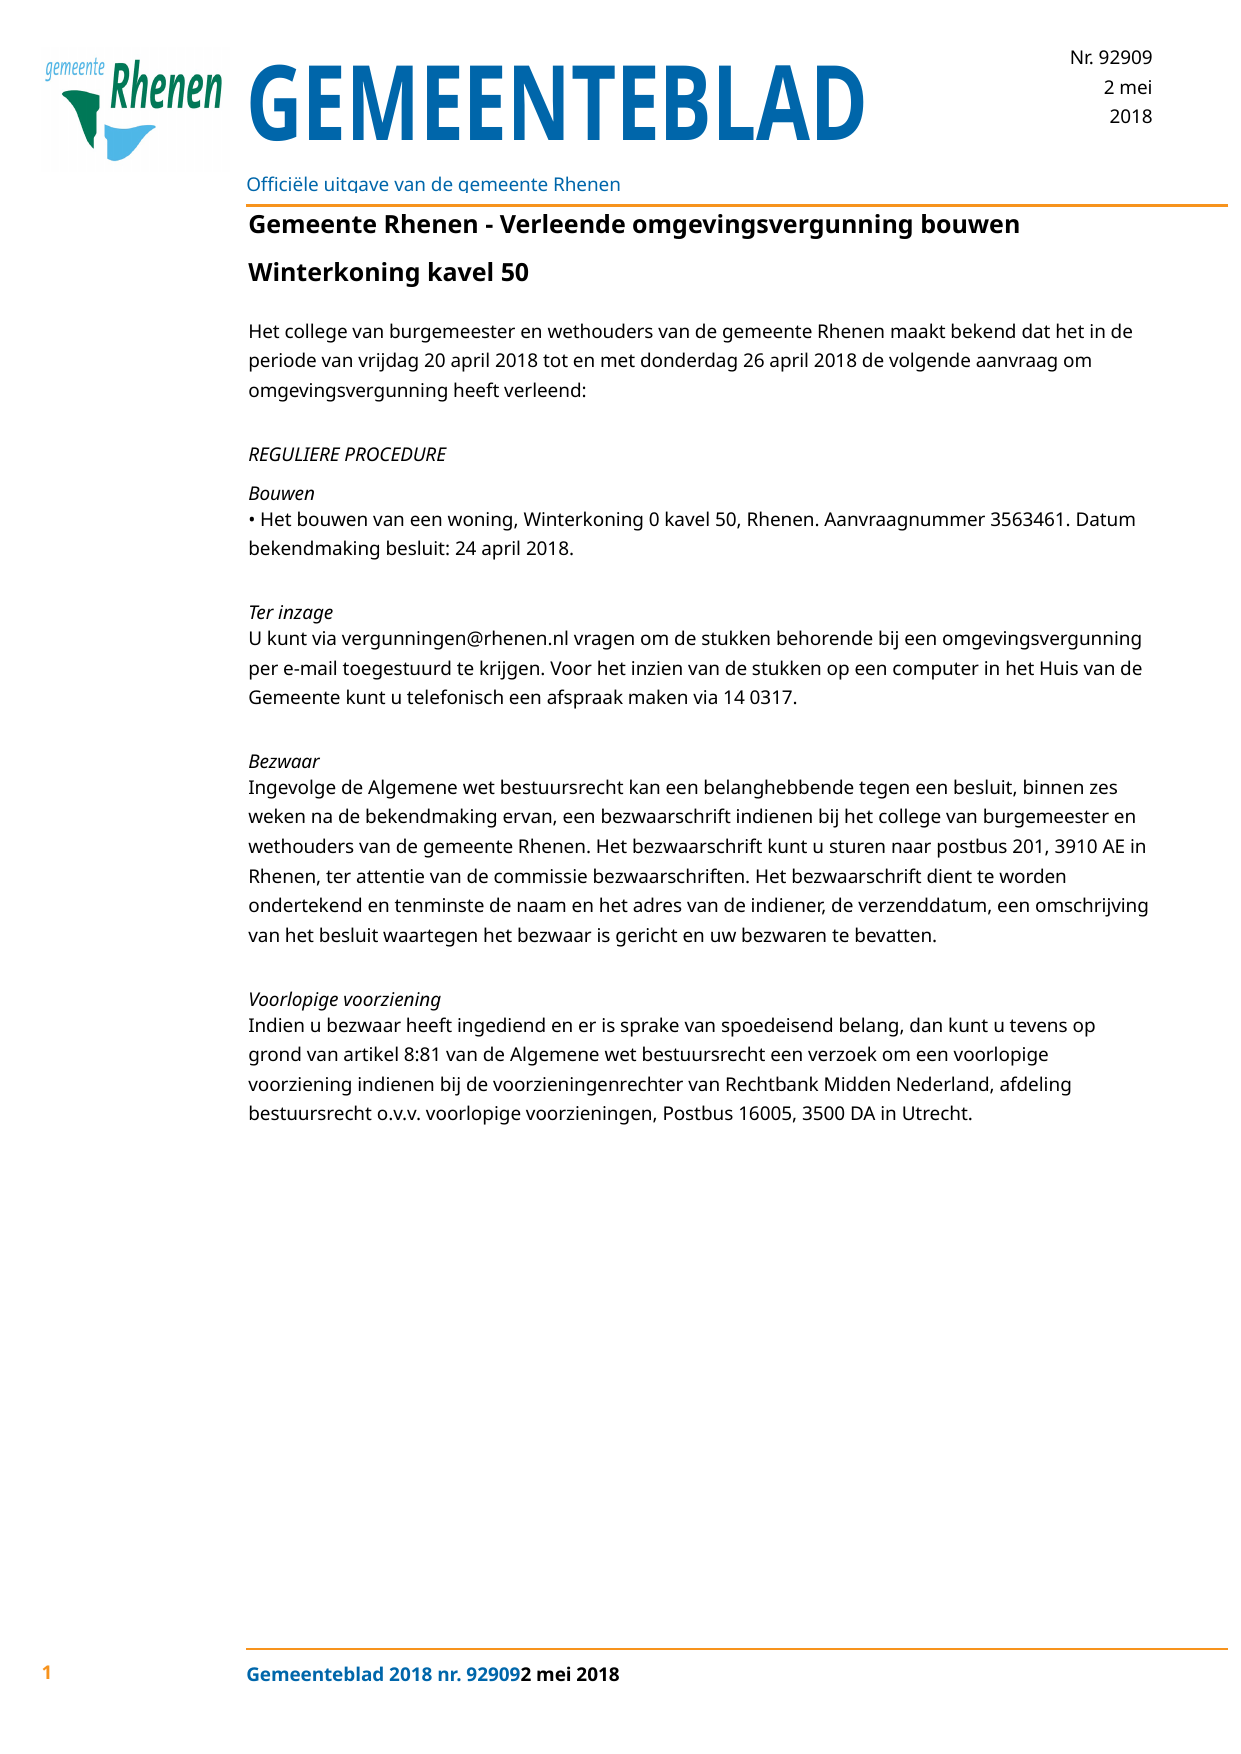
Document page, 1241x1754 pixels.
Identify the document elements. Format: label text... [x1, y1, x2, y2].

text REGULIERE PROCEDURE [248, 441, 1152, 467]
picture [41, 47, 231, 172]
text Het college van burgemeester en wethouders van de gemeente Rhenen maakt bekend dat het in de periode van vrijdag 20 april 2018 tot en met donderdag 26 april 2018 de volgende aanvraag om omgevingsvergunning heeft verleend: [248, 318, 1152, 403]
text Ingevolge de Algemene wet bestuursrecht kan een belanghebbende tegen een besluit, binnen zes weken na de bekendmaking ervan, een bezwaarschrift indienen bij het college van burgemeester en wethouders van de gemeente Rhenen. Het bezwaarschrift kunt u sturen naar postbus 201, 3910 AE in Rhenen, ter attentie van de commissie bezwaarschriften. Het bezwaarschrift dient te worden ondertekend en tenminste de naam en het adres van de indiener, de verzenddatum, een omschrijving van het besluit waartegen het bezwaar is gericht en uw bezwaren te bevatten. [248, 774, 1152, 948]
text Bouwen [248, 480, 1152, 506]
text Bezwaar [248, 748, 1152, 774]
text • Het bouwen van een woning, Winterkoning 0 kavel 50, Rhenen. Aanvraagnummer 3563461. Datum bekendmaking besluit: 24 april 2018. [248, 506, 1152, 561]
text Ter inzage [248, 599, 1152, 625]
text Gemeente Rhenen - Verleende omgevingsvergunning bouwen Winterkoning kavel 50 [248, 207, 1152, 288]
text Indien u bezwaar heeft ingediend en er is sprake van spoedeisend belang, dan kunt u tevens op grond van artikel 8:81 van de Algemene wet bestuursrecht een verzoek om een voorlopige voorziening indienen bij de voorzieningenrechter van Rechtbank Midden Nederland, afdeling bestuursrecht o.v.v. voorlopige voorzieningen, Postbus 16005, 3500 DA in Utrecht. [248, 1012, 1152, 1126]
text U kunt via vergunningen@rhenen.nl vragen om de stukken behorende bij een omgevingsvergunning per e-mail toegestuurd te krijgen. Voor het inzien van de stukken op een computer in het Huis van de Gemeente kunt u telefonisch een afspraak maken via 14 0317. [248, 625, 1152, 710]
text Voorlopige voorziening [248, 986, 1152, 1012]
